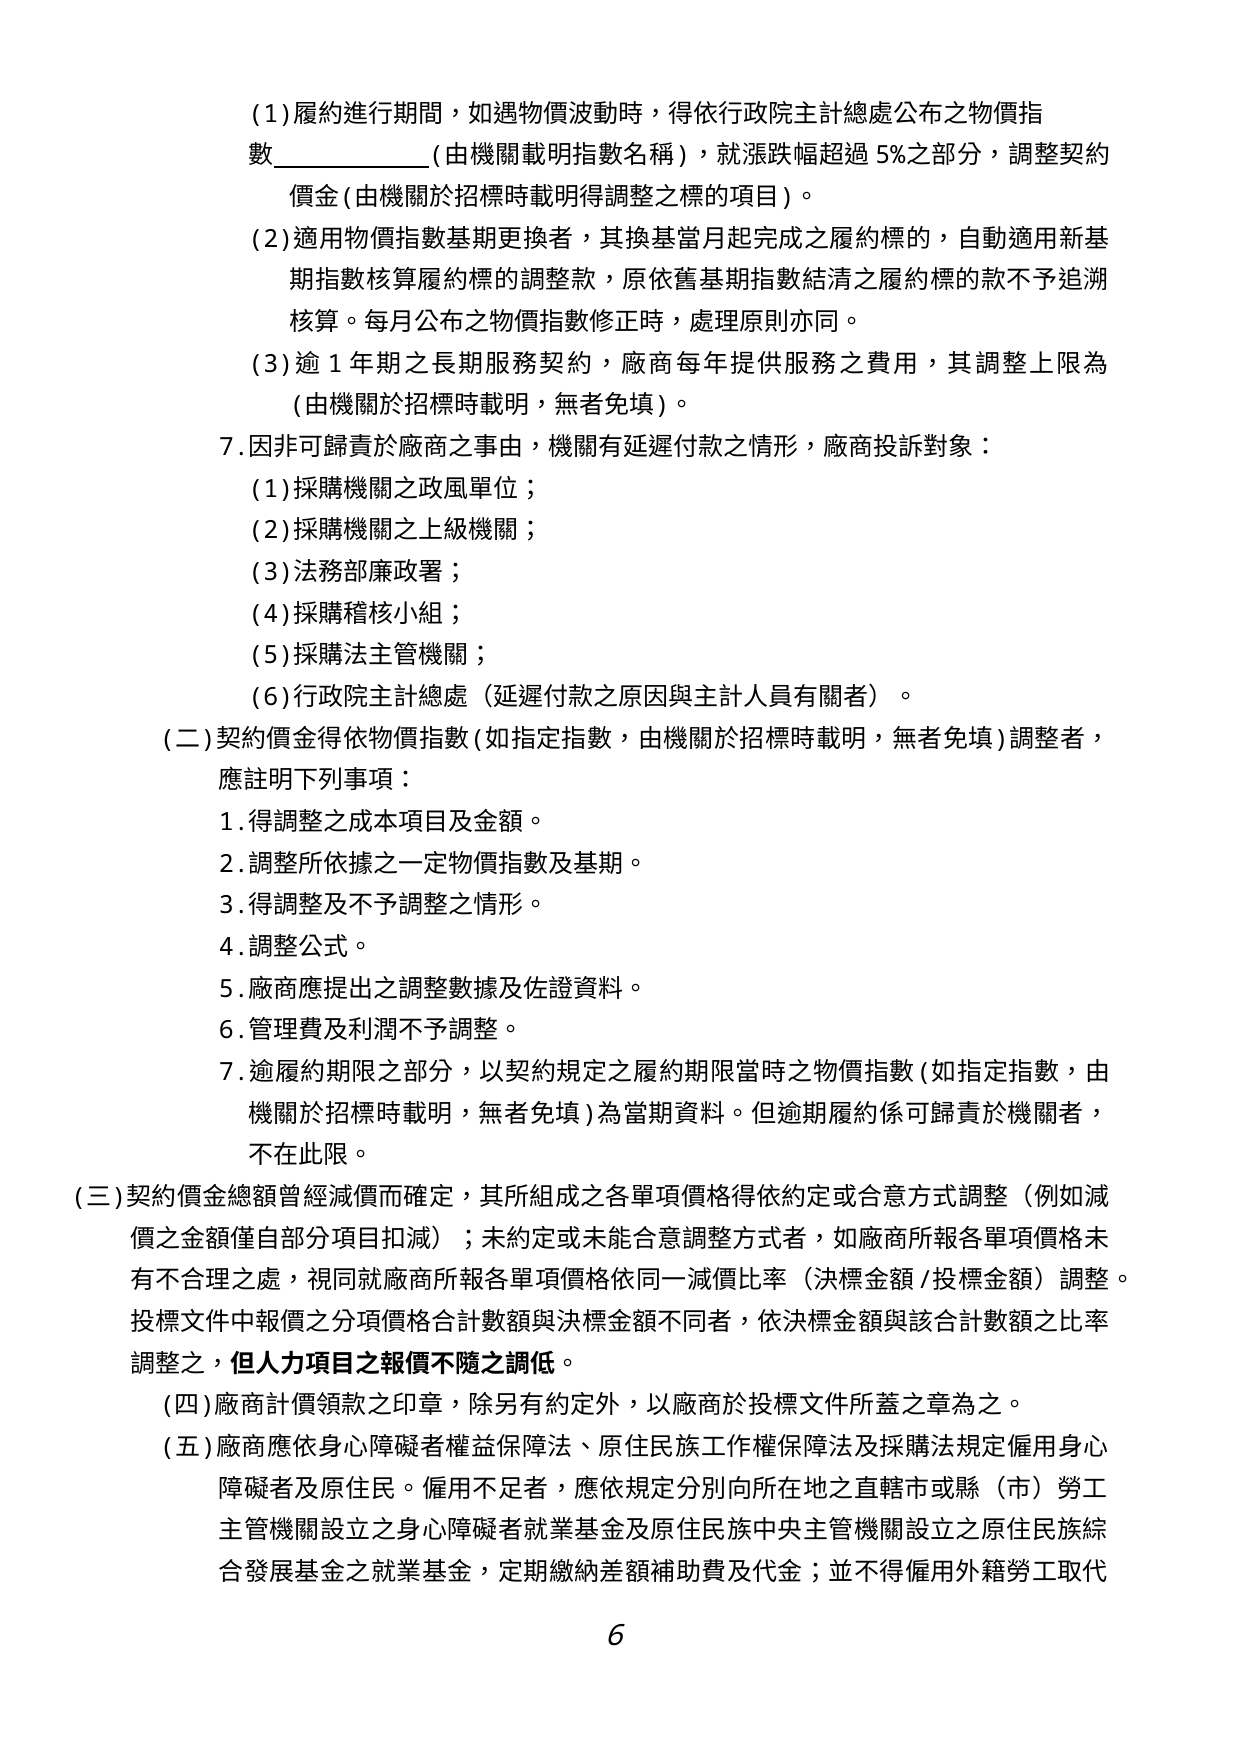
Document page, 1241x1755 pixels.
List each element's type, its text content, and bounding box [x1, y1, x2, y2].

text 6.管理費及利潤不予調整。 [218, 1005, 1110, 1047]
text (6)行政院主計總處（延遲付款之原因與主計人員有關者）。 [248, 672, 1110, 714]
text 3.得調整及不予調整之情形。 [218, 880, 1110, 922]
text (3)法務部廉政署； [248, 547, 1110, 589]
text 1.得調整之成本項目及金額。 [218, 797, 1110, 839]
text 7.因非可歸責於廠商之事由，機關有延遲付款之情形，廠商投訴對象： [218, 422, 1110, 464]
text (五)廠商應依身心障礙者權益保障法、原住民族工作權保障法及採購法規定僱用身心障礙者及原住民。僱用不足者，應依規定分別向所在地之直轄市或縣（市）勞工主管機關設立之身心障礙者就業基金及原住民族中央主管機關設立之原住民族綜合發展基金之就業基金，定期繳納差額補助費及代金；並不得僱用外籍勞工取代 [159, 1422, 1110, 1589]
text (5)採購法主管機關； [248, 630, 1110, 672]
text (三)契約價金總額曾經減價而確定，其所組成之各單項價格得依約定或合意方式調整（例如減價之金額僅自部分項目扣減）；未約定或未能合意調整方式者，如廠商所報各單項價格未有不合理之處，視同就廠商所報各單項價格依同一減價比率（決標金額/投標金額）調整。投標文件中報價之分項價格合計數額與決標金額不同者，依決標金額與該合計數額之比率調整之，但人力項目之報價不隨之調低。 [71, 1172, 1110, 1380]
text (1)履約進行期間，如遇物價波動時，得依行政院主計總處公布之物價指 [248, 89, 1110, 130]
text 4.調整公式。 [218, 922, 1110, 964]
text (四)廠商計價領款之印章，除另有約定外，以廠商於投標文件所蓋之章為之。 [159, 1380, 1110, 1422]
text (2)採購機關之上級機關； [248, 505, 1110, 547]
text (1)採購機關之政風單位； [248, 464, 1110, 505]
text 5.廠商應提出之調整數據及佐證資料。 [218, 964, 1110, 1005]
text (二)契約價金得依物價指數(如指定指數，由機關於招標時載明，無者免填)調整者，應註明下列事項： [159, 714, 1110, 797]
text 數 (由機關載明指數名稱)，就漲跌幅超過5%之部分，調整契約價金(由機關於招標時載明得調整之標的項目)。 [248, 130, 1110, 214]
text (4)採購稽核小組； [248, 589, 1110, 630]
text 2.調整所依據之一定物價指數及基期。 [218, 839, 1110, 880]
text (3)逾1年期之長期服務契約，廠商每年提供服務之費用，其調整上限為 (由機關於招標時載明，無者免填)。 [248, 339, 1110, 422]
text (2)適用物價指數基期更換者，其換基當月起完成之履約標的，自動適用新基期指數核算履約標的調整款，原依舊基期指數結清之履約標的款不予追溯核算。每月公布之物價指數修正時，處理原則亦同。 [248, 214, 1110, 339]
text 7.逾履約期限之部分，以契約規定之履約期限當時之物價指數(如指定指數，由機關於招標時載明，無者免填)為當期資料。但逾期履約係可歸責於機關者，不在此限。 [218, 1047, 1110, 1172]
